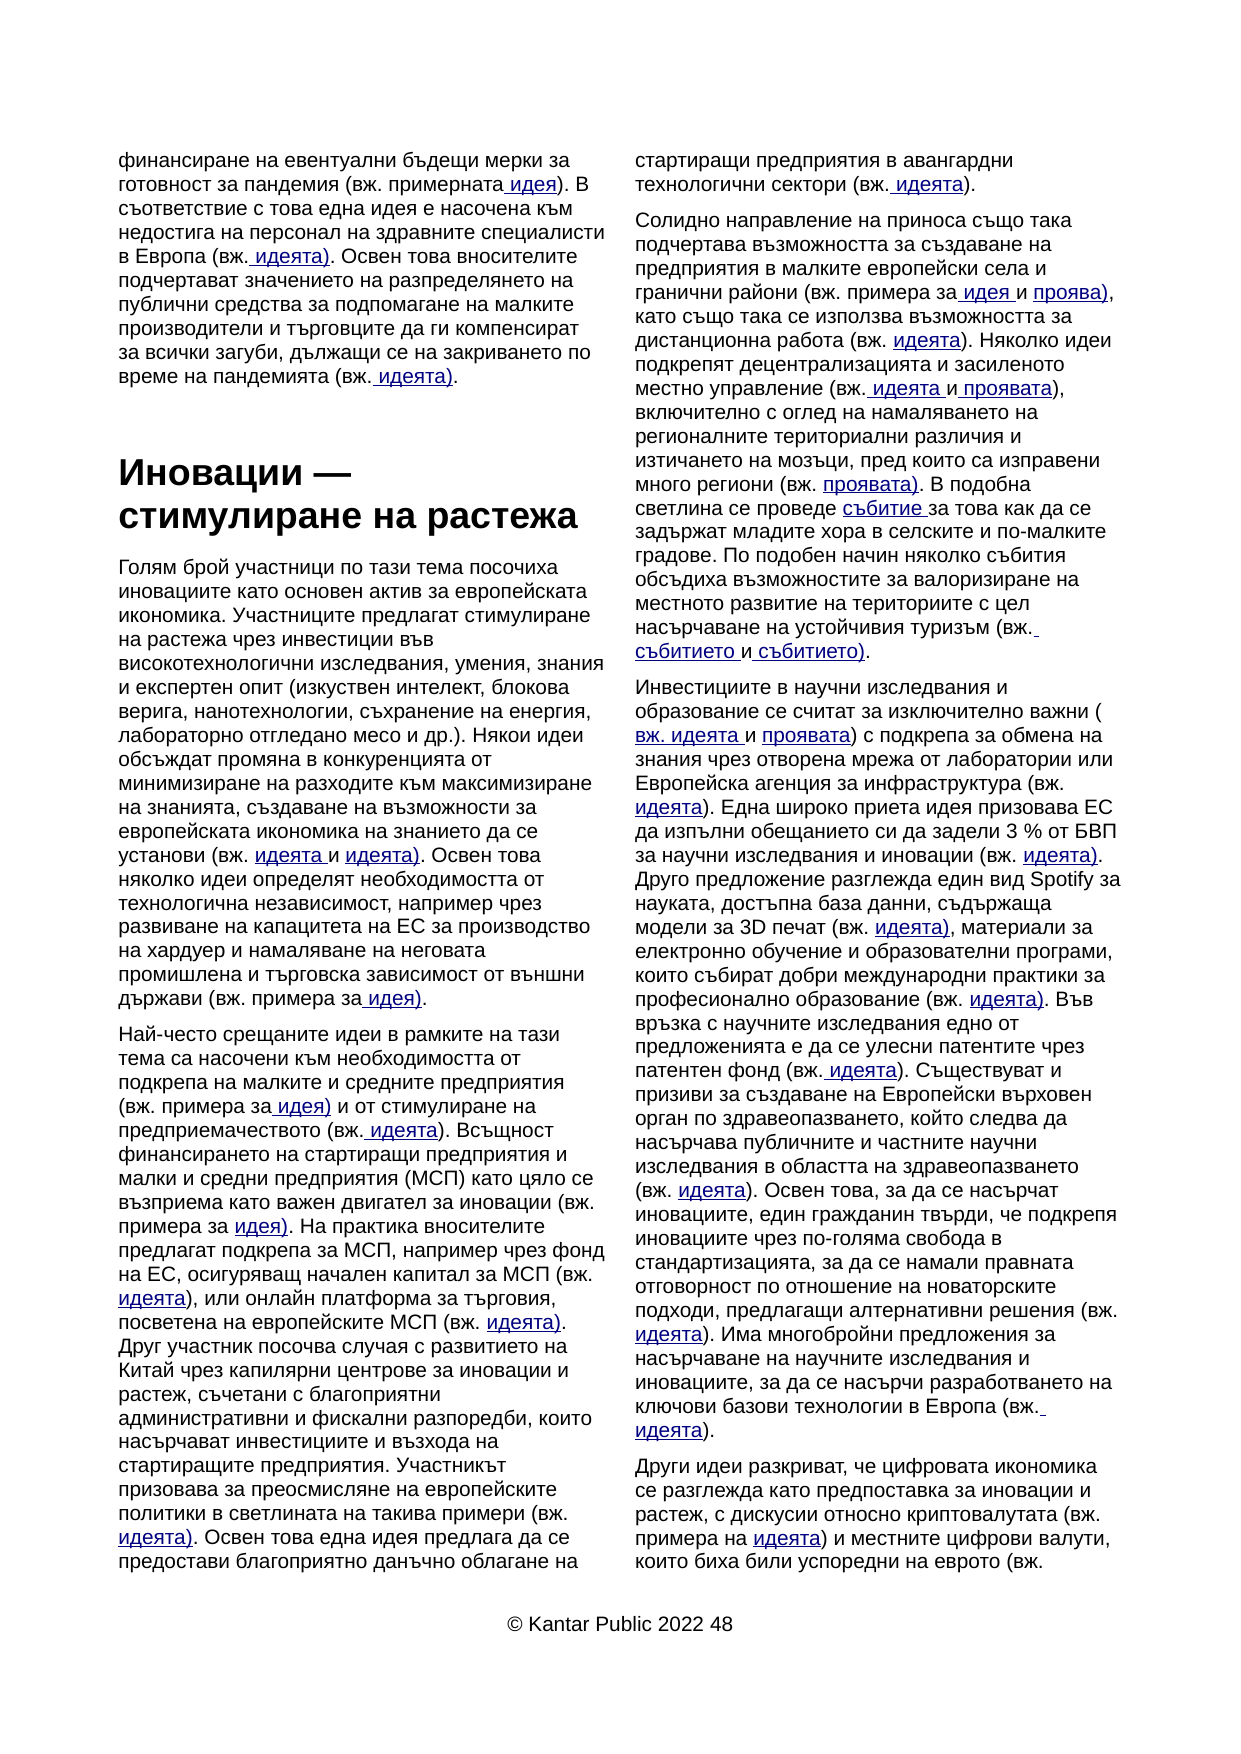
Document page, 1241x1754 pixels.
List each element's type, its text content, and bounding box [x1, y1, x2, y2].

text стартиращи предприятия в авангардни технологични сектори (вж. идеята). [635, 148, 1122, 196]
subtitle Иновации — стимулиране на растежа [118, 450, 605, 536]
text Други идеи разкриват, че цифровата икономика се разглежда като предпоставка за иновации и растеж, с дискусии относно криптовалутата (вж. примера на идеята) и местните цифрови валути, които биха били успоредни на еврото (вж. [635, 1453, 1122, 1573]
text Голям брой участници по тази тема посочиха иновациите като основен актив за европейската икономика. Участниците предлагат стимулиране на растежа чрез инвестиции във високотехнологични изследвания, умения, знания и експертен опит (изкуствен интелект, блокова верига, нанотехнологии, съхранение на енергия, лабораторно отгледано месо и др.). Някои идеи обсъждат промяна в конкуренцията от минимизиране на разходите към максимизиране на знанията, създаване на възможности за европейската икономика на знанието да се установи (вж. идеята и идеята). Освен това няколко идеи определят необходимостта от технологична независимост, например чрез развиване на капацитета на ЕС за производство на хардуер и намаляване на неговата промишлена и търговска зависимост от външни държави (вж. примера за идея). [118, 555, 605, 1010]
text финансиране на евентуални бъдещи мерки за готовност за пандемия (вж. примерната идея). В съответствие с това една идея е насочена към недостига на персонал на здравните специалисти в Европа (вж. идеята). Освен това вносителите подчертават значението на разпределянето на публични средства за подпомагане на малките производители и търговците да ги компенсират за всички загуби, дължащи се на закриването по време на пандемията (вж. идеята). [118, 148, 605, 388]
text Инвестициите в научни изследвания и образование се считат за изключително важни ( вж. идеята и проявата) с подкрепа за обмена на знания чрез отворена мрежа от лаборатории или Европейска агенция за инфраструктура (вж. идеята). Една широко приета идея призовава ЕС да изпълни обещанието си да задели 3 % от БВП за научни изследвания и иновации (вж. идеята). Друго предложение разглежда един вид Spotify за науката, достъпна база данни, съдържаща модели за 3D печат (вж. идеята), материали за електронно обучение и образователни програми, които събират добри международни практики за професионално образование (вж. идеята). Във връзка с научните изследвания едно от предложенията е да се улесни патентите чрез патентен фонд (вж. идеята). Съществуват и призиви за създаване на Европейски върховен орган по здравеопазването, който следва да насърчава публичните и частните научни изследвания в областта на здравеопазването (вж. идеята). Освен това, за да се насърчат иновациите, един гражданин твърди, че подкрепя иновациите чрез по-голяма свобода в стандартизацията, за да се намали правната отговорност по отношение на новаторските подходи, предлагащи алтернативни решения (вж. идеята). Има многобройни предложения за насърчаване на научните изследвания и иновациите, за да се насърчи разработването на ключови базови технологии в Европа (вж. идеята). [635, 675, 1122, 1442]
text Солидно направление на приноса също така подчертава възможността за създаване на предприятия в малките европейски села и гранични райони (вж. примера за идея и проява), като също така се използва възможността за дистанционна работа (вж. идеята). Няколко идеи подкрепят децентрализацията и засиленото местно управление (вж. идеята и проявата), включително с оглед на намаляването на регионалните териториални различия и изтичането на мозъци, пред които са изправени много региони (вж. проявата). В подобна светлина се проведе събитие за това как да се задържат младите хора в селските и по-малките градове. По подобен начин няколко събития обсъдиха възможностите за валоризиране на местното развитие на териториите с цел насърчаване на устойчивия туризъм (вж. събитието и събитието). [635, 208, 1122, 663]
text Най-често срещаните идеи в рамките на тази тема са насочени към необходимостта от подкрепа на малките и средните предприятия (вж. примера за идея) и от стимулиране на предприемачеството (вж. идеята). Всъщност финансирането на стартиращи предприятия и малки и средни предприятия (МСП) като цяло се възприема като важен двигател за иновации (вж. примера за идея). На практика вносителите предлагат подкрепа за МСП, например чрез фонд на ЕС, осигуряващ начален капитал за МСП (вж. идеята), или онлайн платформа за търговия, посветена на европейските МСП (вж. идеята). Друг участник посочва случая с развитието на Китай чрез капилярни центрове за иновации и растеж, съчетани с благоприятни административни и фискални разпоредби, които насърчават инвестициите и възхода на стартиращите предприятия. Участникът призовава за преосмисляне на европейските политики в светлината на такива примери (вж. идеята). Освен това една идея предлага да се предостави благоприятно данъчно облагане на [118, 1022, 605, 1573]
